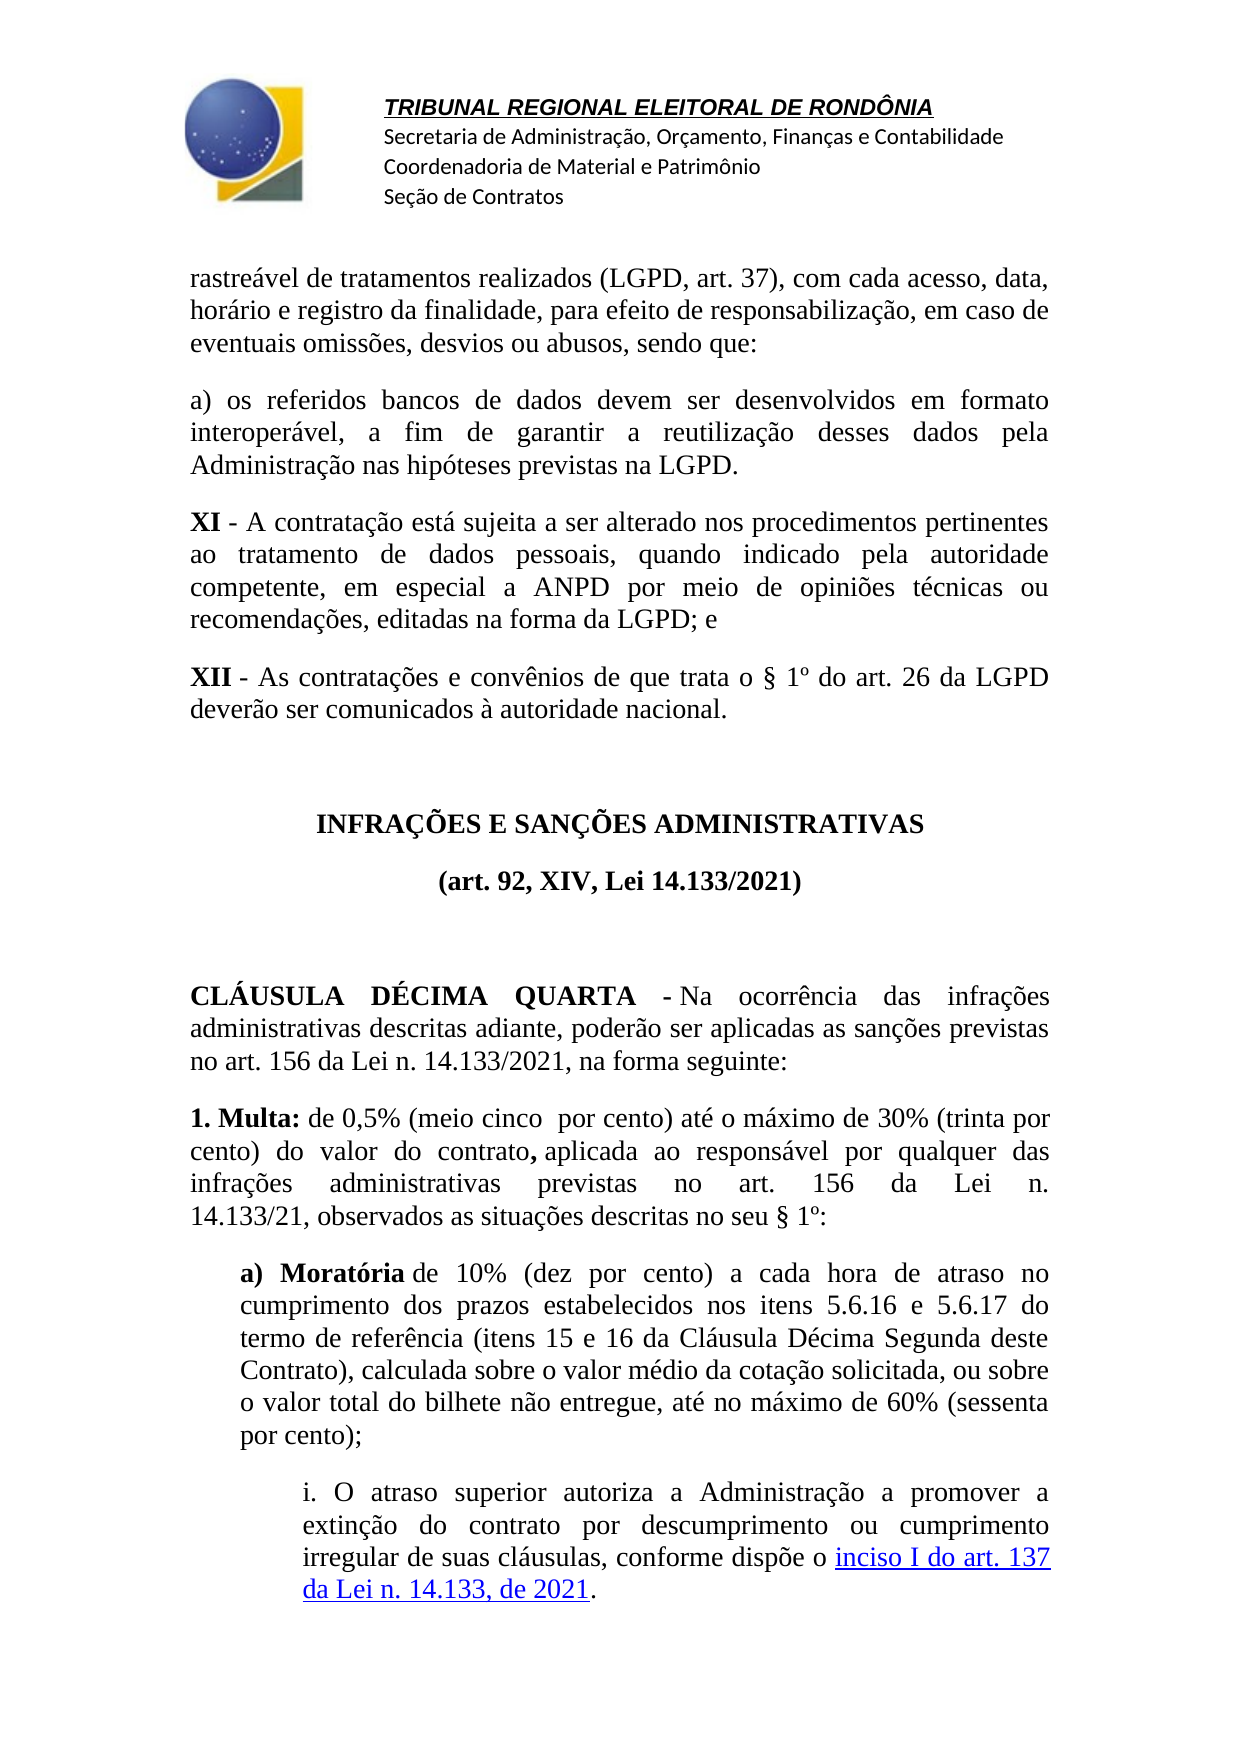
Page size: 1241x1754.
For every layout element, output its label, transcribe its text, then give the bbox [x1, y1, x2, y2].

text (art. 92, XIV, Lei 14.133/2021) [190, 864, 1051, 897]
text 1. Multa: de 0,5% (meio cinco por cento) até o máximo de 30% (trinta por cento) do valor do contrato, aplicada ao responsável por qualquer das infrações administrativas previstas no art. 156 da Lei n. 14.133/21, observados as situações descritas no seu § 1º: [190, 1101, 1051, 1231]
text CLÁUSULA DÉCIMA QUARTA - Na ocorrência das infrações administrativas descritas adiante, poderão ser aplicadas as sanções previstas no art. 156 da Lei n. 14.133/2021, na forma seguinte: [190, 979, 1051, 1076]
text INFRAÇÕES E SANÇÕES ADMINISTRATIVAS [190, 807, 1051, 839]
text XII - As contratações e convênios de que trata o § 1º do art. 26 da LGPD deverão ser comunicados à autoridade nacional. [190, 660, 1051, 724]
text a) os referidos bancos de dados devem ser desenvolvidos em formato interoperável, a fim de garantir a reutilização desses dados pela Administração nas hipóteses previstas na LGPD. [190, 383, 1051, 480]
text rastreável de tratamentos realizados (LGPD, art. 37), com cada acesso, data, horário e registro da finalidade, para efeito de responsabilização, em caso de eventuais omissões, desvios ou abusos, sendo que: [190, 261, 1051, 358]
text a) Moratória de 10% (dez por cento) a cada hora de atraso no cumprimento dos prazos estabelecidos nos itens 5.6.16 e 5.6.17 do termo de referência (itens 15 e 16 da Cláusula Décima Segunda deste Contrato), calculada sobre o valor médio da cotação solicitada, ou sobre o valor total do bilhete não entregue, até no máximo de 60% (sessenta por cento); [240, 1256, 1051, 1450]
text i. O atraso superior autoriza a Administração a promover a extinção do contrato por descumprimento ou cumprimento irregular de suas cláusulas, conforme dispõe o inciso I do art. 137 da Lei n. 14.133, de 2021. [302, 1475, 1051, 1605]
text XI - A contratação está sujeita a ser alterado nos procedimentos pertinentes ao tratamento de dados pessoais, quando indicado pela autoridade competente, em especial a ANPD por meio de opiniões técnicas ou recomendações, editadas na forma da LGPD; e [190, 505, 1051, 635]
